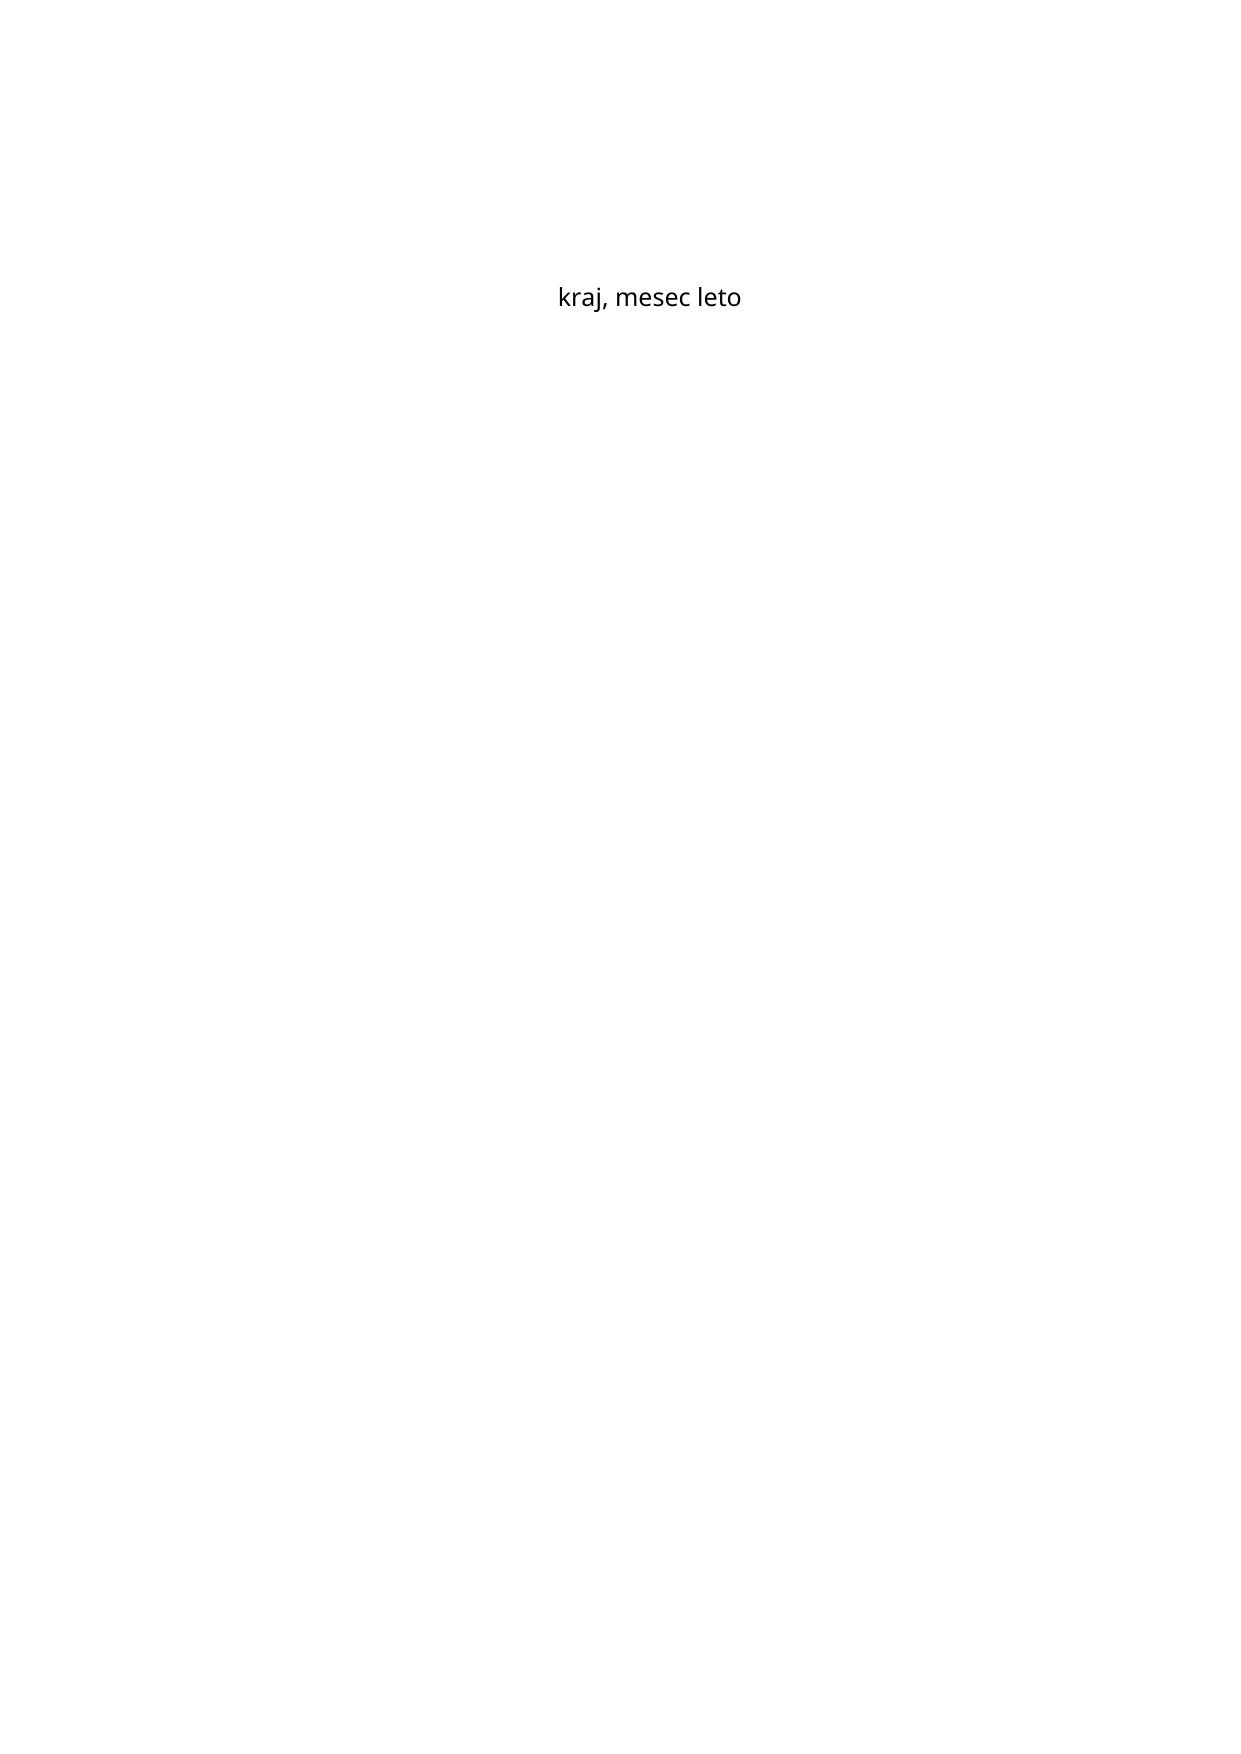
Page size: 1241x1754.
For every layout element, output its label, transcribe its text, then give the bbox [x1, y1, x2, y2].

text kraj, mesec leto [177, 279, 1122, 313]
